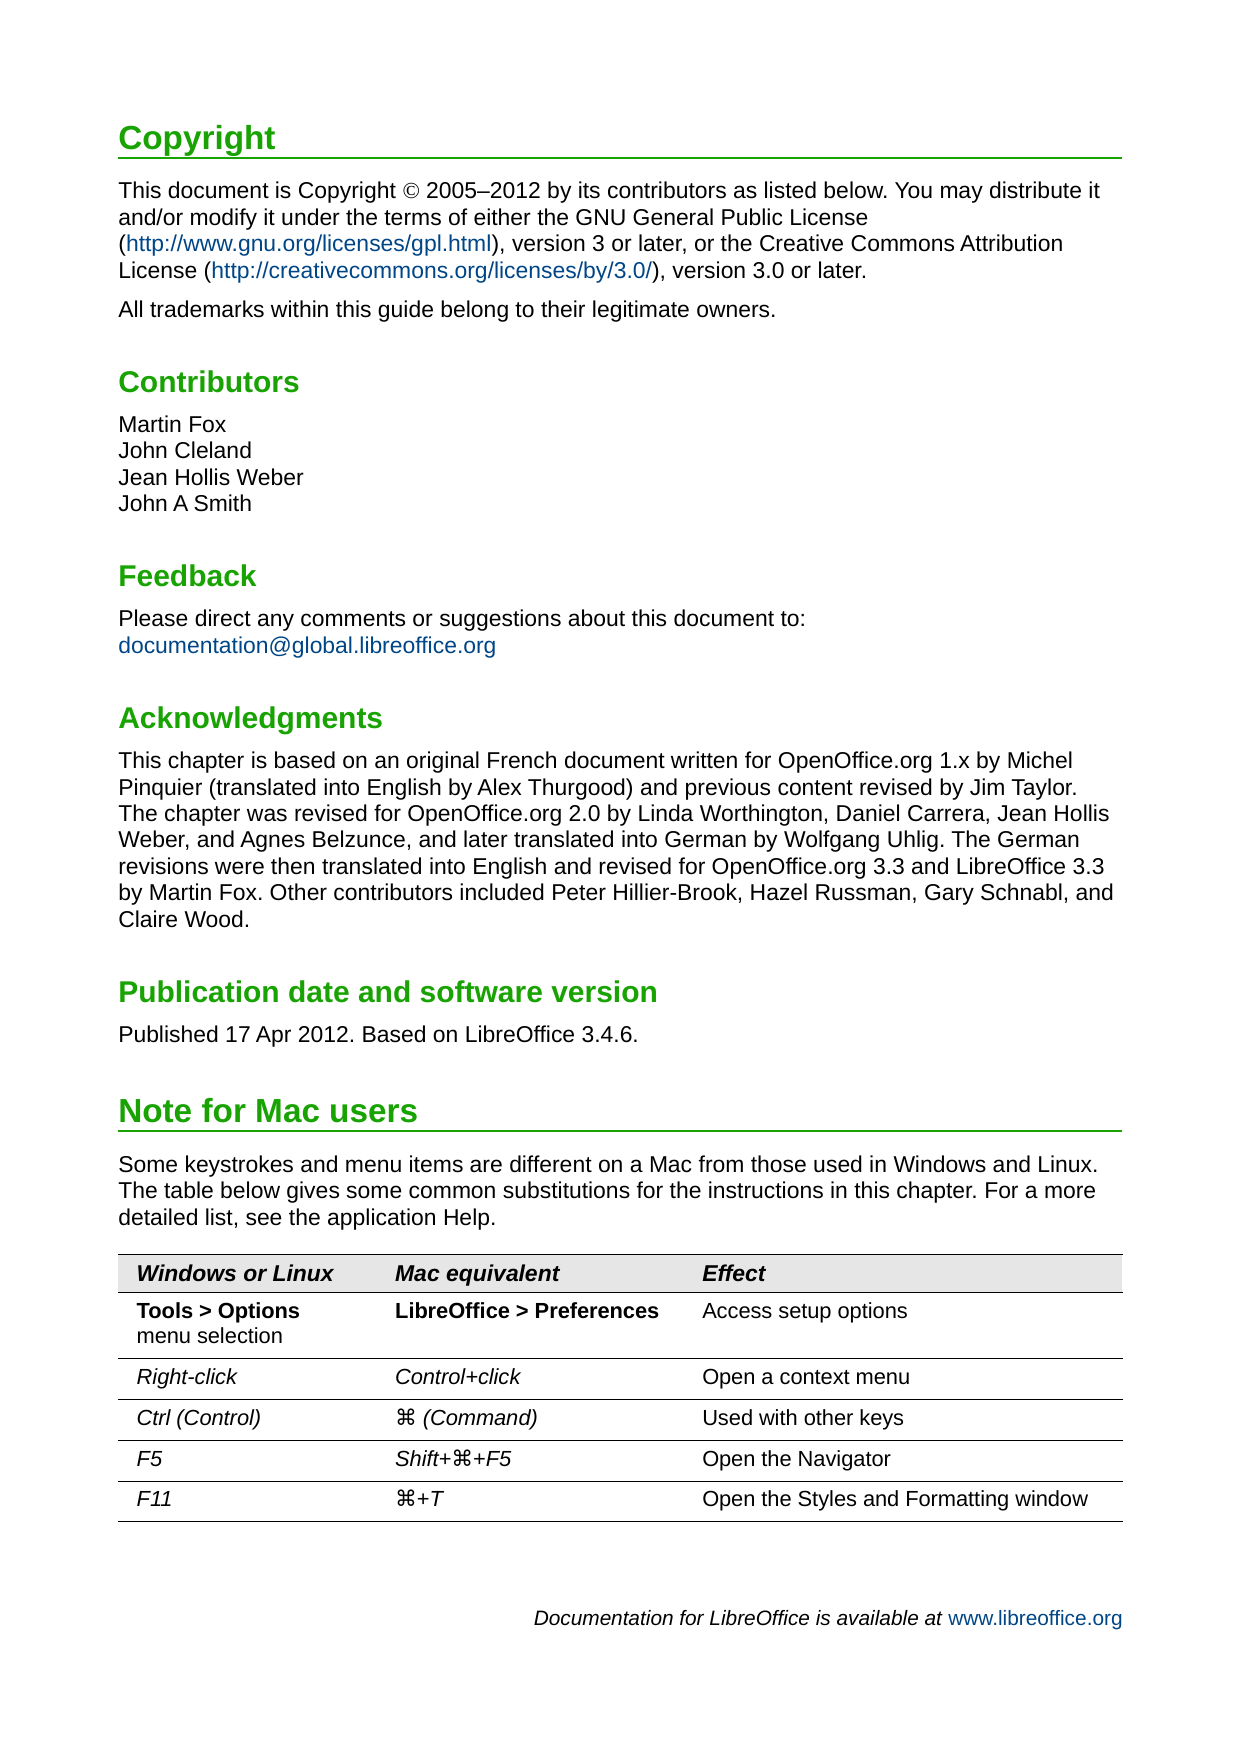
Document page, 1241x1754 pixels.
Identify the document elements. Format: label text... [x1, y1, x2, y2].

text Please direct any comments or suggestions about this document to: documentation@global.libreoffice.org [118, 605, 1122, 658]
text This chapter is based on an original French document written for OpenOffice.org 1.x by Michel Pinquier (translated into English by Alex Thurgood) and previous content revised by Jim Taylor. The chapter was revised for OpenOffice.org 2.0 by Linda Worthington, Daniel Carrera, Jean Hollis Weber, and Agnes Belzunce, and later translated into German by Wolfgang Uhlig. The German revisions were then translated into English and revised for OpenOffice.org 3.3 and LibreOffice 3.3 by Martin Fox. Other contributors included Peter Hillier-Brook, Hazel Russman, Gary Schnabl, and Claire Wood. [118, 747, 1122, 932]
text Martin Fox John Cleland Jean Hollis Weber John A Smith [118, 411, 1122, 516]
table_cell Open the Styles and Formatting window [684, 1482, 1122, 1521]
table_cell Shift+z+F5 [377, 1441, 684, 1481]
subtitle Copyright [118, 118, 1122, 157]
text This document is Copyright © 2005–2012 by its contributors as listed below. You may distribute it and/or modify it under the terms of either the GNU General Public License (http://www.gnu.org/licenses/gpl.html), version 3 or later, or the Creative Commons Attribution License (http://creativecommons.org/licenses/by/3.0/), version 3.0 or later. [118, 177, 1122, 283]
table_cell Open a context menu [684, 1359, 1122, 1399]
table_header Windows or Linux [118, 1255, 377, 1292]
text All trademarks within this guide belong to their legitimate owners. [118, 296, 1122, 322]
table_header Mac equivalent [377, 1255, 684, 1292]
table_cell F5 [118, 1441, 377, 1481]
table_cell Tools > Options menu selection [118, 1293, 377, 1358]
text Published 17 Apr 2012. Based on LibreOffice 3.4.6. [118, 1021, 1122, 1047]
text Some keystrokes and menu items are different on a Mac from those used in Windows and Linux. The table below gives some common substitutions for the instructions in this chapter. For a more detailed list, see the application Help. [118, 1151, 1122, 1230]
text Feedback [118, 558, 1122, 593]
table_cell LibreOffice > Preferences [377, 1293, 684, 1358]
table_cell Ctrl (Control) [118, 1400, 377, 1440]
table_cell Used with other keys [684, 1400, 1122, 1440]
table_cell Open the Navigator [684, 1441, 1122, 1481]
table_cell F11 [118, 1482, 377, 1521]
subtitle Note for Mac users [118, 1092, 1122, 1130]
table_cell Control+click [377, 1359, 684, 1399]
table_cell Right-click [118, 1359, 377, 1399]
text Acknowledgments [118, 700, 1122, 735]
table_cell z+T [377, 1482, 684, 1521]
text Publication date and software version [118, 974, 1122, 1008]
table_header Effect [684, 1255, 1122, 1292]
table_cell z (Command) [377, 1400, 684, 1440]
table_cell Access setup options [684, 1293, 1122, 1358]
text Contributors [118, 364, 1122, 398]
